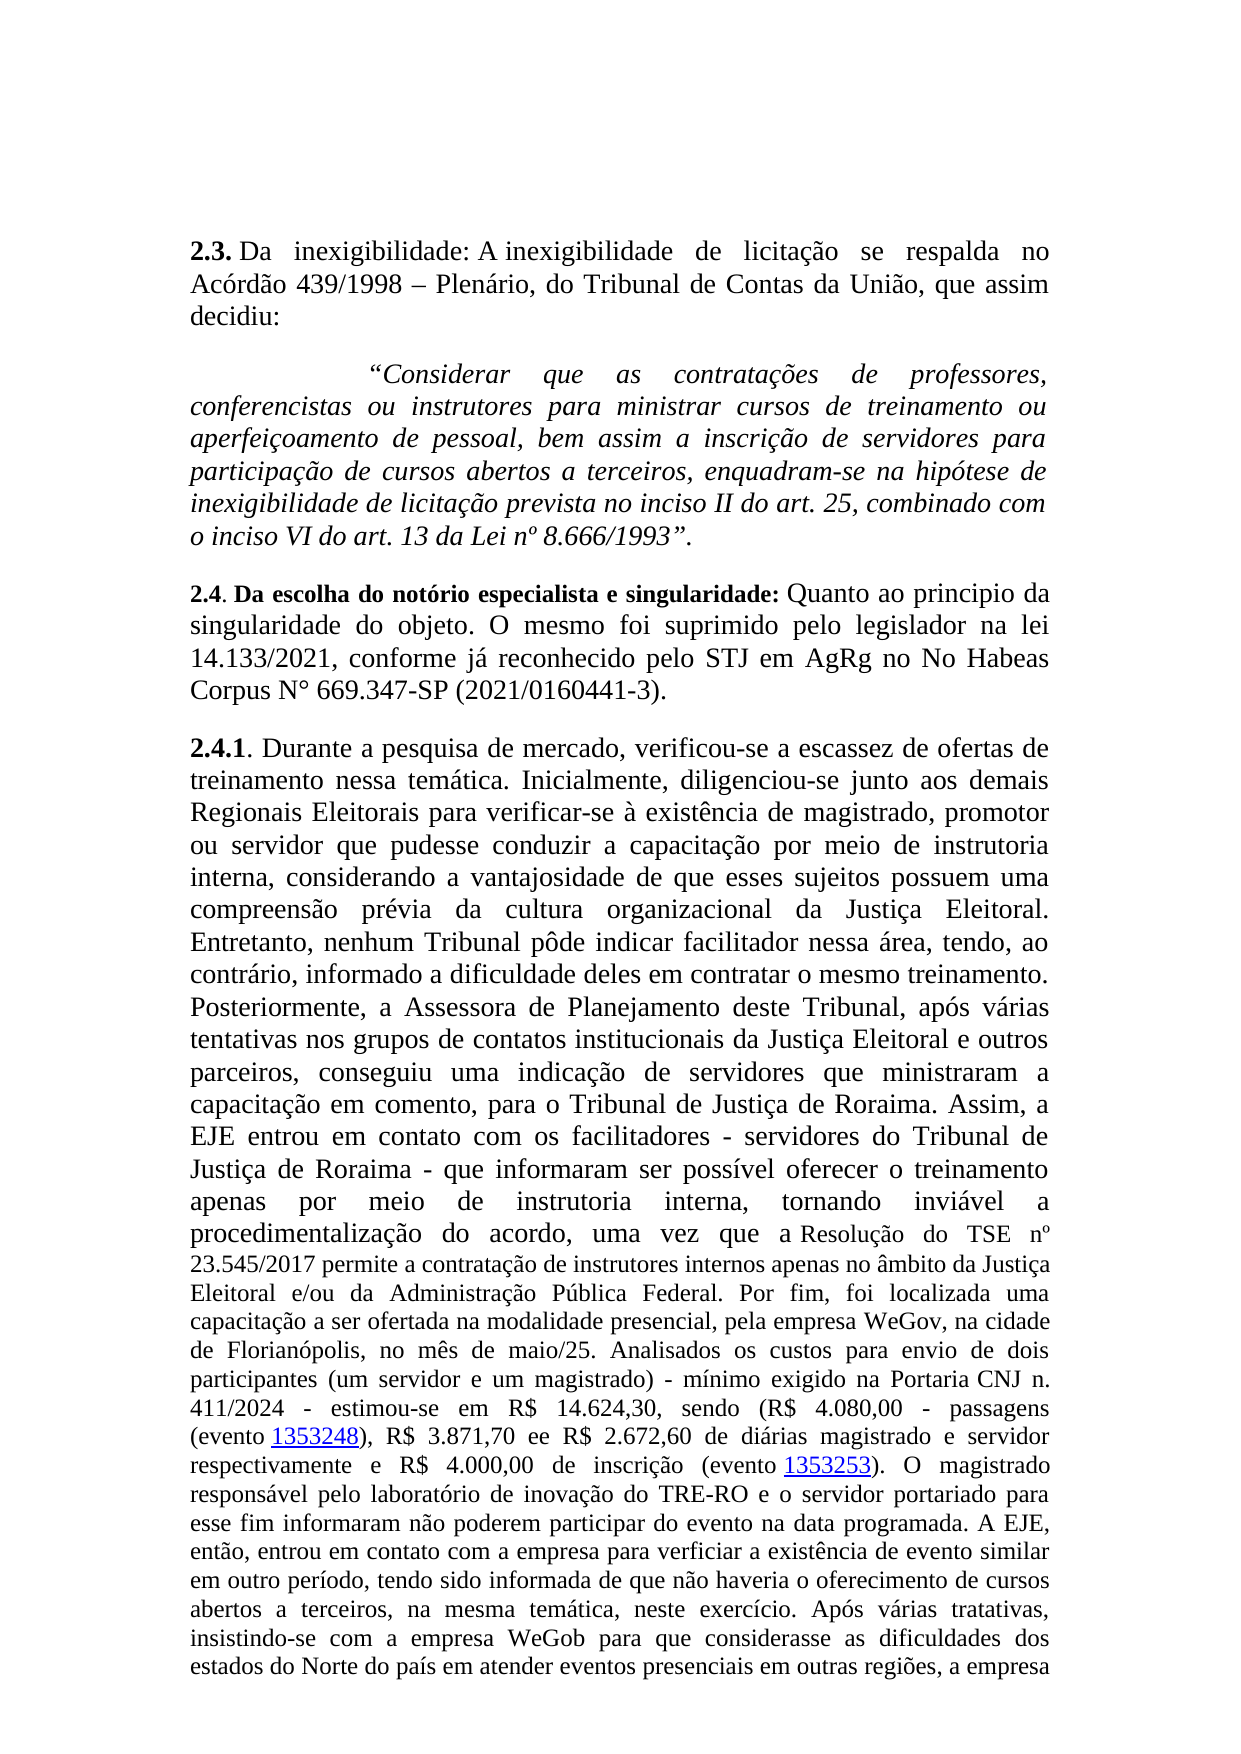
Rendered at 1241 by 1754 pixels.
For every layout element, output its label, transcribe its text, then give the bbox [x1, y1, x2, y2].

text 2.4. Da escolha do notório especialista e singularidade: Quanto ao principio da singularidade do objeto. O mesmo foi suprimido pelo legislador na lei 14.133/2021, conforme já reconhecido pelo STJ em AgRg no No Habeas Corpus N° 669.347-SP (2021/0160441-3). [190, 576, 1051, 706]
text 2.3. Da inexigibilidade: A inexigibilidade de licitação se respalda no Acórdão 439/1998 – Plenário, do Tribunal de Contas da União, que assim decidiu: [190, 234, 1051, 332]
text 2.4.1. Durante a pesquisa de mercado, verificou-se a escassez de ofertas de treinamento nessa temática. Inicialmente, diligenciou-se junto aos demais Regionais Eleitorais para verificar-se à existência de magistrado, promotor ou servidor que pudesse conduzir a capacitação por meio de instrutoria interna, considerando a vantajosidade de que esses sujeitos possuem uma compreensão prévia da cultura organizacional da Justiça Eleitoral. Entretanto, nenhum Tribunal pôde indicar facilitador nessa área, tendo, ao contrário, informado a dificuldade deles em contratar o mesmo treinamento. Posteriormente, a Assessora de Planejamento deste Tribunal, após várias tentativas nos grupos de contatos institucionais da Justiça Eleitoral e outros parceiros, conseguiu uma indicação de servidores que ministraram a capacitação em comento, para o Tribunal de Justiça de Roraima. Assim, a EJE entrou em contato com os facilitadores - servidores do Tribunal de Justiça de Roraima - que informaram ser possível oferecer o treinamento apenas por meio de instrutoria interna, tornando inviável a procedimentalização do acordo, uma vez que a Resolução do TSE nº 23.545/2017 permite a contratação de instrutores internos apenas no âmbito da Justiça Eleitoral e/ou da Administração Pública Federal. Por fim, foi localizada uma capacitação a ser ofertada na modalidade presencial, pela empresa WeGov, na cidade de Florianópolis, no mês de maio/25. Analisados os custos para envio de dois participantes (um servidor e um magistrado) - mínimo exigido na Portaria CNJ n. 411/2024 - estimou-se em R$ 14.624,30, sendo (R$ 4.080,00 - passagens (evento 1353248), R$ 3.871,70 ee R$ 2.672,60 de diárias magistrado e servidor respectivamente e R$ 4.000,00 de inscrição (evento 1353253). O magistrado responsável pelo laboratório de inovação do TRE-RO e o servidor portariado para esse fim informaram não poderem participar do evento na data programada. A EJE, então, entrou em contato com a empresa para verficiar a existência de evento similar em outro período, tendo sido informada de que não haveria o oferecimento de cursos abertos a terceiros, na mesma temática, neste exercício. Após várias tratativas, insistindo-se com a empresa WeGob para que considerasse as dificuldades dos estados do Norte do país em atender eventos presenciais em outras regiões, a empresa [190, 731, 1051, 1680]
text “Considerar que as contratações de professores, conferencistas ou instrutores para ministrar cursos de treinamento ou aperfeiçoamento de pessoal, bem assim a inscrição de servidores para participação de cursos abertos a terceiros, enquadram-se na hipótese de inexigibilidade de licitação prevista no inciso II do art. 25, combinado com o inciso VI do art. 13 da Lei nº 8.666/1993”. [190, 357, 1051, 551]
